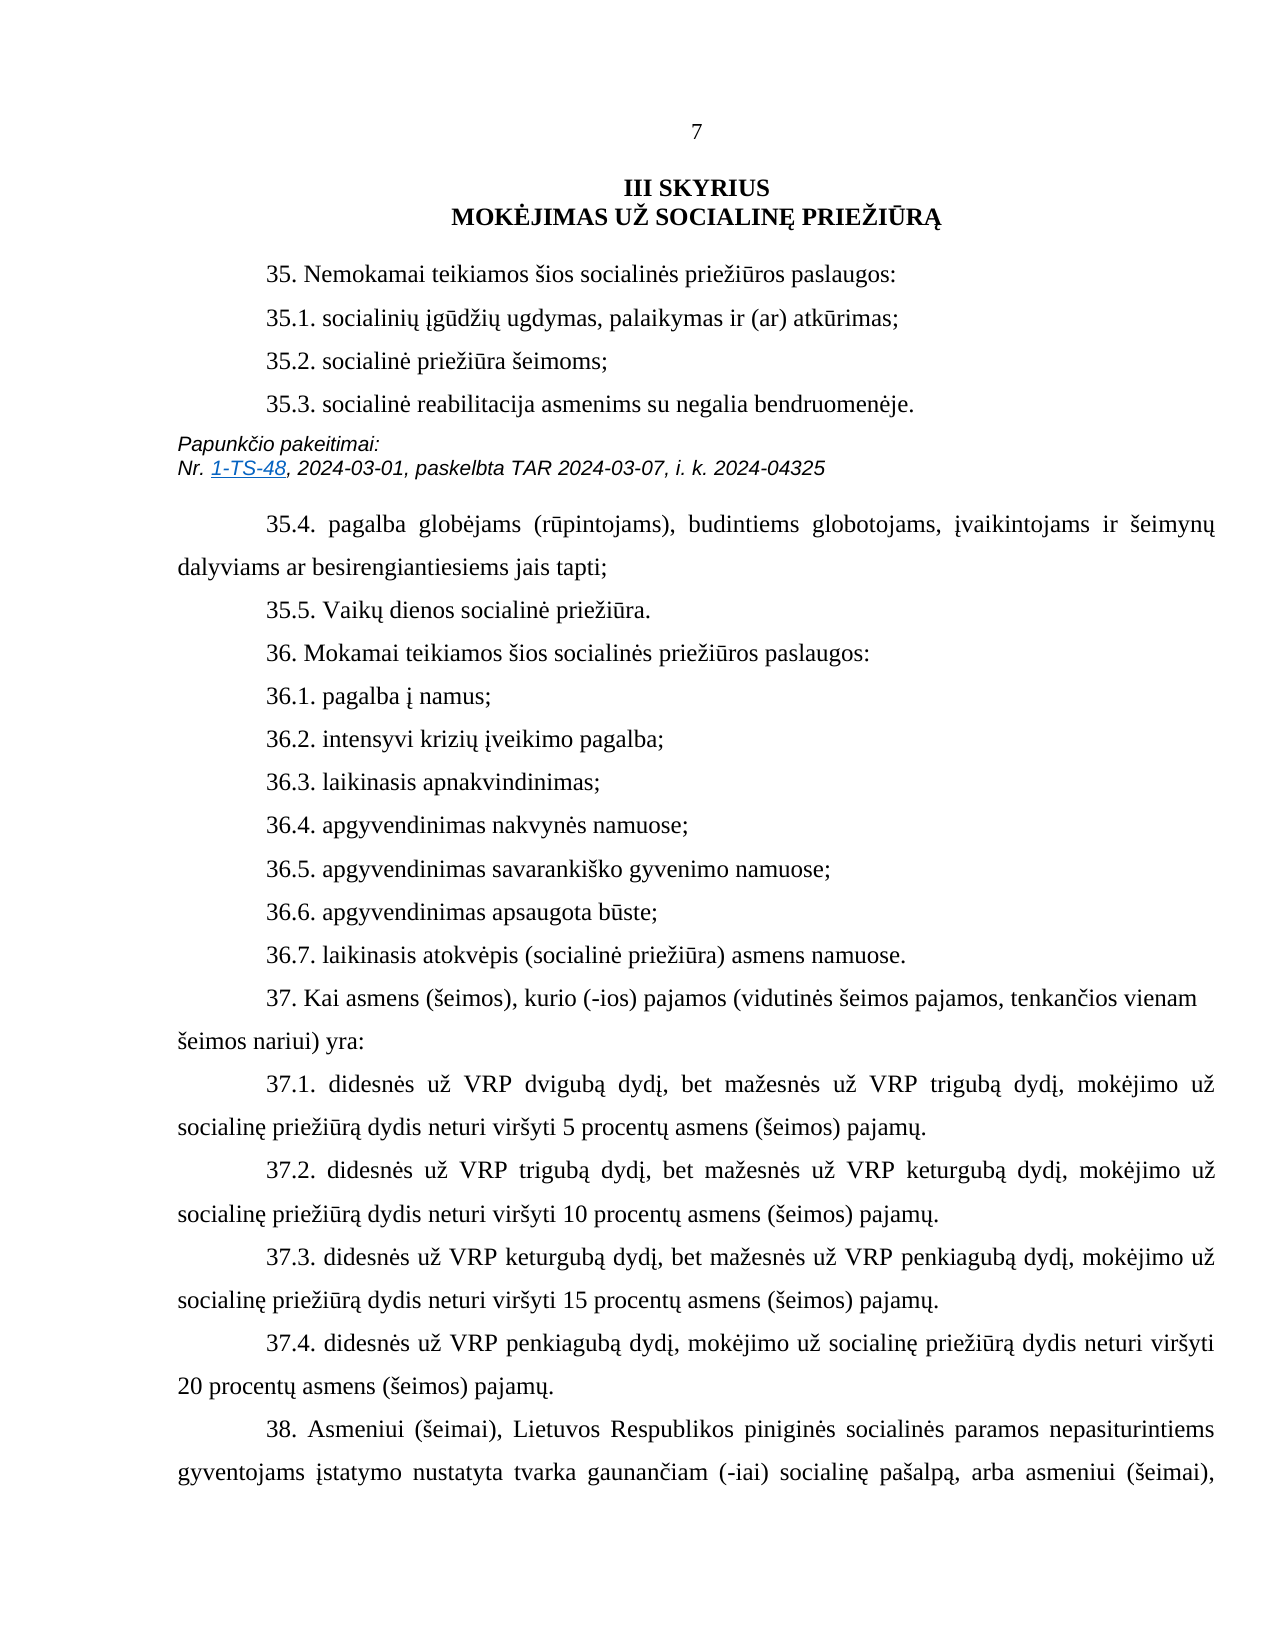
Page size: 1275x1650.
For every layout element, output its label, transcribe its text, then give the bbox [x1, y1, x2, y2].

text 35.3. socialinė reabilitacija asmenims su negalia bendruomenėje. [177, 389, 1216, 418]
text 35.5. Vaikų dienos socialinė priežiūra. [177, 595, 1216, 624]
text 36.3. laikinasis apnakvindinimas; [177, 767, 1216, 796]
text 37.3. didesnės už VRP keturgubą dydį, bet mažesnės už VRP penkiagubą dydį, mokėjimo už socialinę priežiūrą dydis neturi viršyti 15 procentų asmens (šeimos) pajamų. [177, 1242, 1216, 1314]
text 36.5. apgyvendinimas savarankiško gyvenimo namuose; [177, 854, 1216, 882]
text 37. Kai asmens (šeimos), kurio (-ios) pajamos (vidutinės šeimos pajamos, tenkančios vienam šeimos nariui) yra: [177, 983, 1216, 1055]
text 38. Asmeniui (šeimai), Lietuvos Respublikos piniginės socialinės paramos nepasiturintiems gyventojams įstatymo nustatyta tvarka gaunančiam (-iai) socialinę pašalpą, arba asmeniui (šeimai), [177, 1414, 1216, 1486]
text 36.1. pagalba į namus; [177, 681, 1216, 710]
text Papunkčio pakeitimai: [177, 432, 1216, 456]
text 36.6. apgyvendinimas apsaugota būste; [177, 897, 1216, 926]
text 37.2. didesnės už VRP trigubą dydį, bet mažesnės už VRP keturgubą dydį, mokėjimo už socialinę priežiūrą dydis neturi viršyti 10 procentų asmens (šeimos) pajamų. [177, 1156, 1216, 1227]
text 36. Mokamai teikiamos šios socialinės priežiūros paslaugos: [177, 638, 1216, 667]
text 35.4. pagalba globėjams (rūpintojams), budintiems globotojams, įvaikintojams ir šeimynų dalyviams ar besirengiantiesiems jais tapti; [177, 509, 1216, 581]
text 35.2. socialinė priežiūra šeimoms; [177, 346, 1216, 374]
text 36.2. intensyvi krizių įveikimo pagalba; [177, 724, 1216, 753]
text 35. Nemokamai teikiamos šios socialinės priežiūros paslaugos: [177, 259, 1216, 288]
text 37.4. didesnės už VRP penkiagubą dydį, mokėjimo už socialinę priežiūrą dydis neturi viršyti 20 procentų asmens (šeimos) pajamų. [177, 1328, 1216, 1400]
text 37.1. didesnės už VRP dvigubą dydį, bet mažesnės už VRP trigubą dydį, mokėjimo už socialinę priežiūrą dydis neturi viršyti 5 procentų asmens (šeimos) pajamų. [177, 1069, 1216, 1141]
text Nr. 1-TS-48, 2024-03-01, paskelbta TAR 2024-03-07, i. k. 2024-04325 [177, 456, 1216, 480]
text 35.1. socialinių įgūdžių ugdymas, palaikymas ir (ar) atkūrimas; [177, 303, 1216, 331]
text 36.4. apgyvendinimas nakvynės namuose; [177, 811, 1216, 839]
text 36.7. laikinasis atokvėpis (socialinė priežiūra) asmens namuose. [177, 940, 1216, 969]
text III SKYRIUS [177, 173, 1216, 202]
text MOKĖJIMAS UŽ SOCIALINĘ PRIEŽIŪRĄ [177, 202, 1216, 231]
